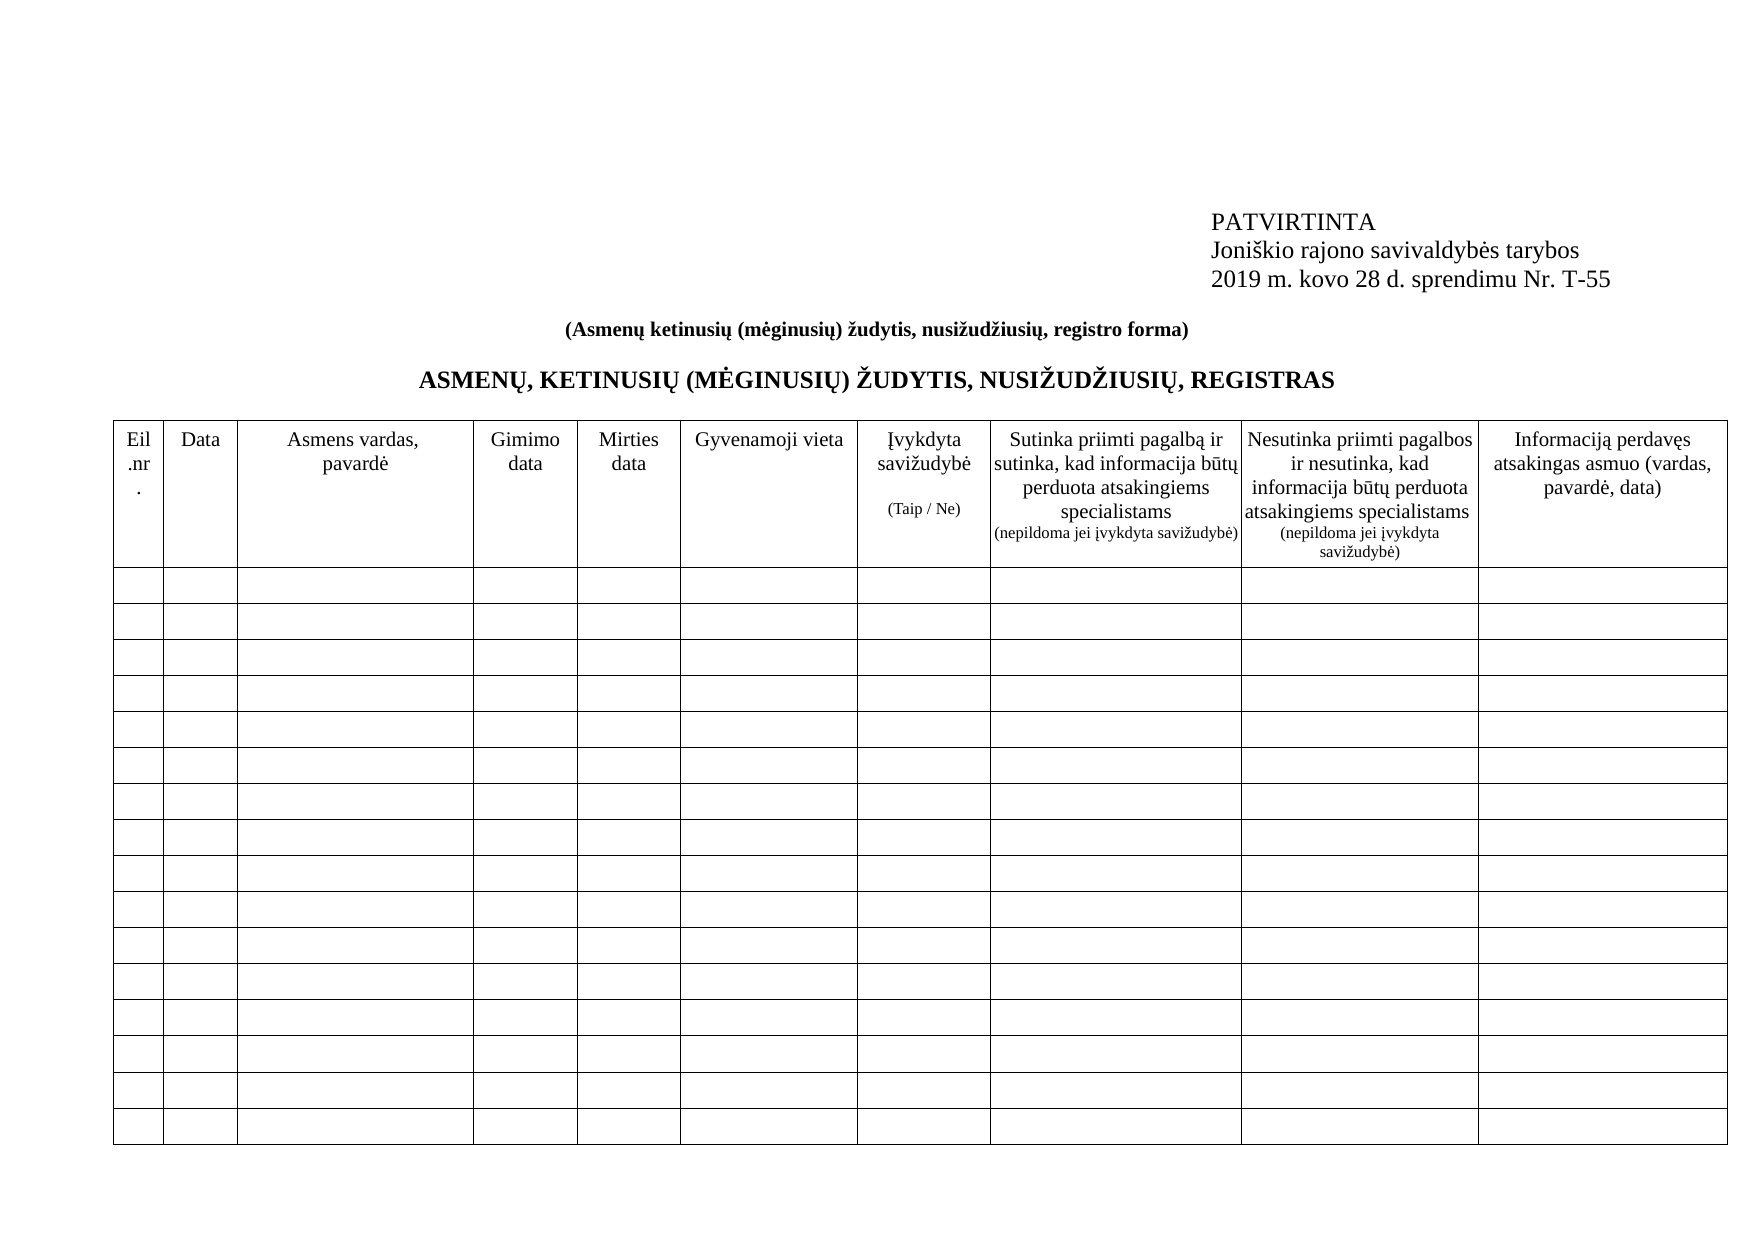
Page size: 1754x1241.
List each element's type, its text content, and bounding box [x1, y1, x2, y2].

table_cell [858, 820, 990, 855]
table_cell [164, 892, 237, 927]
table_cell [164, 604, 237, 639]
table_cell [681, 892, 857, 927]
table_cell [474, 964, 577, 999]
table_cell [991, 856, 1241, 891]
table_cell [578, 1073, 680, 1107]
table_cell [1242, 1109, 1478, 1143]
table_cell [238, 964, 473, 999]
table_cell [991, 820, 1241, 855]
table_cell [164, 676, 237, 711]
table_cell [858, 1073, 990, 1107]
table_cell [858, 892, 990, 927]
table_cell [114, 1000, 163, 1035]
table_cell [681, 928, 857, 963]
table_cell [681, 1000, 857, 1035]
table_cell [114, 1036, 163, 1071]
table_cell [1242, 856, 1478, 891]
table_cell [681, 568, 857, 603]
table_cell [578, 892, 680, 927]
table_cell [238, 1036, 473, 1071]
table_cell [1479, 964, 1727, 999]
table_cell [238, 1073, 473, 1107]
table_cell [474, 784, 577, 819]
table_cell [238, 640, 473, 675]
table_header Nesutinka priimti pagalbos ir nesutinka, kad informacija būtų perduota atsakingiems specialistams (nepildoma jei įvykdyta savižudybė) [1242, 421, 1478, 567]
table_cell [858, 1000, 990, 1035]
table_cell [858, 784, 990, 819]
table_cell [991, 676, 1241, 711]
table_cell [1479, 856, 1727, 891]
table_cell [858, 712, 990, 747]
table_cell [578, 856, 680, 891]
text Joniškio rajono savivaldybės tarybos [118, 235, 1636, 264]
table_cell [681, 1109, 857, 1143]
table_cell [1242, 712, 1478, 747]
table_cell [858, 568, 990, 603]
table_cell [474, 604, 577, 639]
text (Asmenų ketinusių (mėginusių) žudytis, nusižudžiusių, registro forma) [118, 317, 1636, 341]
table_cell [474, 712, 577, 747]
table_header Eil.nr. [114, 421, 163, 567]
table_cell [681, 640, 857, 675]
table_cell [1242, 676, 1478, 711]
table_cell [1479, 1109, 1727, 1143]
table_cell [1242, 820, 1478, 855]
table_cell [578, 928, 680, 963]
table_cell [114, 964, 163, 999]
table_header Įvykdyta savižudybė (Taip / Ne) [858, 421, 990, 567]
table_cell [858, 640, 990, 675]
table_cell [578, 712, 680, 747]
table_cell [578, 784, 680, 819]
table_cell [474, 1000, 577, 1035]
table_cell [1242, 784, 1478, 819]
table_cell [238, 856, 473, 891]
table_cell [991, 892, 1241, 927]
table_cell [991, 1000, 1241, 1035]
table_cell [578, 1109, 680, 1143]
table_cell [238, 676, 473, 711]
table_header Mirties data [578, 421, 680, 567]
table_cell [164, 928, 237, 963]
table_cell [991, 964, 1241, 999]
table_cell [114, 604, 163, 639]
table_cell [858, 604, 990, 639]
table_cell [474, 640, 577, 675]
table_cell [474, 892, 577, 927]
table_cell [681, 1073, 857, 1107]
table_cell [114, 820, 163, 855]
table_cell [578, 964, 680, 999]
table_cell [1242, 604, 1478, 639]
table_cell [991, 1073, 1241, 1107]
table_cell [1479, 820, 1727, 855]
table_cell [164, 640, 237, 675]
table_cell [1242, 640, 1478, 675]
table_cell [238, 568, 473, 603]
table_cell [681, 820, 857, 855]
table_cell [474, 568, 577, 603]
table_cell [1479, 712, 1727, 747]
table_header Asmens vardas, pavardė [238, 421, 473, 567]
table_header Gimimo data [474, 421, 577, 567]
table_cell [681, 856, 857, 891]
table_cell [1479, 1036, 1727, 1071]
table_cell [1479, 748, 1727, 783]
table_cell [164, 820, 237, 855]
table_cell [1242, 748, 1478, 783]
table_cell [991, 640, 1241, 675]
table_cell [858, 676, 990, 711]
table_cell [681, 604, 857, 639]
table_cell [114, 748, 163, 783]
table_cell [681, 712, 857, 747]
table_cell [164, 568, 237, 603]
table_cell [164, 748, 237, 783]
table_cell [114, 568, 163, 603]
table_cell [1479, 568, 1727, 603]
table_cell [1479, 928, 1727, 963]
table_cell [991, 1036, 1241, 1071]
table_cell [164, 1109, 237, 1143]
table_cell [681, 784, 857, 819]
table_cell [238, 928, 473, 963]
table_cell [474, 1073, 577, 1107]
table_cell [1242, 928, 1478, 963]
table_cell [474, 748, 577, 783]
table_cell [474, 820, 577, 855]
table_cell [164, 1000, 237, 1035]
table_cell [858, 1109, 990, 1143]
table_cell [114, 1073, 163, 1107]
table_cell [1479, 1000, 1727, 1035]
table_cell [238, 1000, 473, 1035]
table_cell [1479, 892, 1727, 927]
table_cell [1479, 1073, 1727, 1107]
table_cell [858, 964, 990, 999]
table_cell [114, 928, 163, 963]
table_cell [1242, 892, 1478, 927]
table_cell [238, 784, 473, 819]
table_cell [474, 676, 577, 711]
table_cell [474, 928, 577, 963]
table_cell [474, 856, 577, 891]
table_cell [164, 1036, 237, 1071]
table_cell [991, 568, 1241, 603]
table_cell [164, 1073, 237, 1107]
table_cell [1479, 784, 1727, 819]
table_cell [164, 712, 237, 747]
table_cell [164, 964, 237, 999]
table_cell [114, 856, 163, 891]
table_header Sutinka priimti pagalbą ir sutinka, kad informacija būtų perduota atsakingiems specialistams (nepildoma jei įvykdyta savižudybė) [991, 421, 1241, 567]
table_cell [164, 784, 237, 819]
table_cell [578, 748, 680, 783]
table_cell [681, 1036, 857, 1071]
table_cell [681, 676, 857, 711]
table_cell [1242, 1000, 1478, 1035]
table_cell [1242, 568, 1478, 603]
table_cell [238, 820, 473, 855]
table_cell [1242, 964, 1478, 999]
table_cell [991, 928, 1241, 963]
table_cell [1242, 1073, 1478, 1107]
table_cell [991, 784, 1241, 819]
table_cell [238, 748, 473, 783]
table_cell [858, 856, 990, 891]
table_header Data [164, 421, 237, 567]
text ASMENŲ, KETINUSIŲ (MĖGINUSIŲ) ŽUDYTIS, NUSIŽUDŽIUSIŲ, REGISTRAS [118, 365, 1636, 394]
table_cell [578, 1036, 680, 1071]
table_cell [578, 676, 680, 711]
table_cell [114, 1109, 163, 1143]
table_cell [474, 1036, 577, 1071]
table_cell [114, 892, 163, 927]
table_cell [164, 856, 237, 891]
table_cell [114, 784, 163, 819]
text 2019 m. kovo 28 d. sprendimu Nr. T-55 [118, 264, 1636, 293]
table_cell [114, 640, 163, 675]
table_cell [991, 712, 1241, 747]
table_cell [474, 1109, 577, 1143]
table_cell [238, 604, 473, 639]
table_cell [1479, 640, 1727, 675]
table_cell [114, 676, 163, 711]
table_cell [578, 568, 680, 603]
table_cell [681, 964, 857, 999]
table_cell [858, 748, 990, 783]
table_cell [681, 748, 857, 783]
table_cell [1479, 604, 1727, 639]
table_cell [858, 1036, 990, 1071]
table_cell [238, 712, 473, 747]
table_cell [1479, 676, 1727, 711]
table_cell [578, 1000, 680, 1035]
table_cell [114, 712, 163, 747]
table_cell [238, 1109, 473, 1143]
table_cell [578, 820, 680, 855]
table_cell [238, 892, 473, 927]
table_cell [858, 928, 990, 963]
table_cell [578, 640, 680, 675]
table_cell [1242, 1036, 1478, 1071]
table_header Gyvenamoji vieta [681, 421, 857, 567]
table_cell [578, 604, 680, 639]
table_cell [991, 1109, 1241, 1143]
table_header Informaciją perdavęs atsakingas asmuo (vardas, pavardė, data) [1479, 421, 1727, 567]
table_cell [991, 748, 1241, 783]
text PATVIRTINTA [118, 207, 1728, 235]
table_cell [991, 604, 1241, 639]
